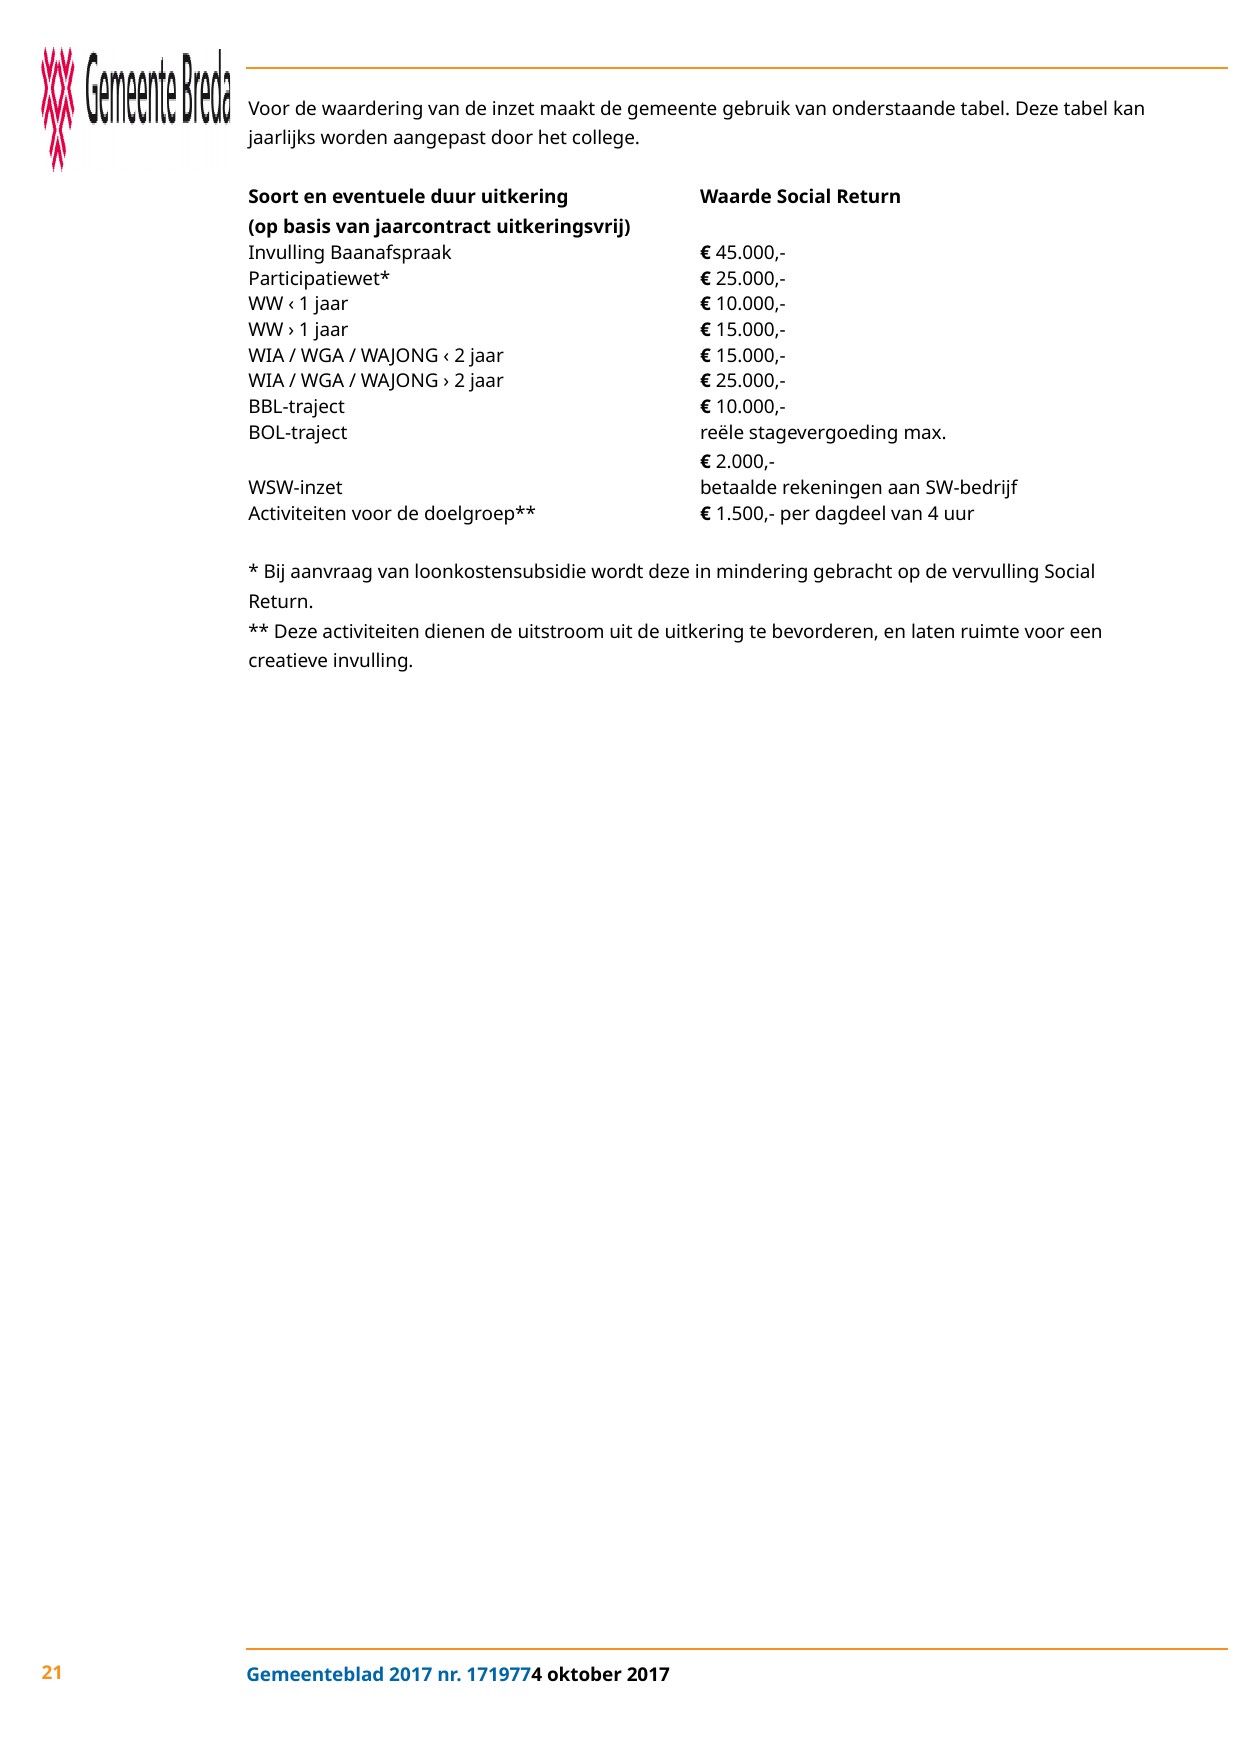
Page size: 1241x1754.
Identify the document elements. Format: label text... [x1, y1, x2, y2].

table_header Waarde Social Return [700, 184, 1152, 239]
table_cell BOL-traject [248, 419, 700, 474]
table_cell betaalde rekeningen aan SW-bedrijf [700, 474, 1152, 500]
table_cell € 10.000,- [700, 290, 1152, 316]
table_cell € 10.000,- [700, 393, 1152, 419]
text ** Deze activiteiten dienen de uitstroom uit de uitkering te bevorderen, en laten ruimte voor een creatieve invulling. [248, 618, 1152, 673]
picture [41, 47, 231, 172]
table_cell € 25.000,- [700, 368, 1152, 393]
table_cell Invulling Baanafspraak [248, 239, 700, 265]
table_cell Participatiewet* [248, 265, 700, 290]
table_cell WIA / WGA / WAJONG ‹ 2 jaar [248, 342, 700, 368]
table_cell € 25.000,- [700, 265, 1152, 290]
table_cell WIA / WGA / WAJONG › 2 jaar [248, 368, 700, 393]
table_header Soort en eventuele duur uitkering (op basis van jaarcontract uitkeringsvrij) [248, 184, 700, 239]
table_cell € 15.000,- [700, 316, 1152, 342]
table_cell Activiteiten voor de doelgroep** [248, 500, 700, 526]
text Voor de waardering van de inzet maakt de gemeente gebruik van onderstaande tabel. Deze tabel kan jaarlijks worden aangepast door het college. [248, 95, 1152, 150]
text * Bij aanvraag van loonkostensubsidie wordt deze in mindering gebracht op de vervulling Social Return. [248, 559, 1152, 614]
table_cell WSW-inzet [248, 474, 700, 500]
table_cell € 15.000,- [700, 342, 1152, 368]
table_cell reële stagevergoeding max. € 2.000,- [700, 419, 1152, 474]
table_cell WW › 1 jaar [248, 316, 700, 342]
table_cell WW ‹ 1 jaar [248, 290, 700, 316]
table_cell € 1.500,- per dagdeel van 4 uur [700, 500, 1152, 526]
table_cell € 45.000,- [700, 239, 1152, 265]
table_cell BBL-traject [248, 393, 700, 419]
